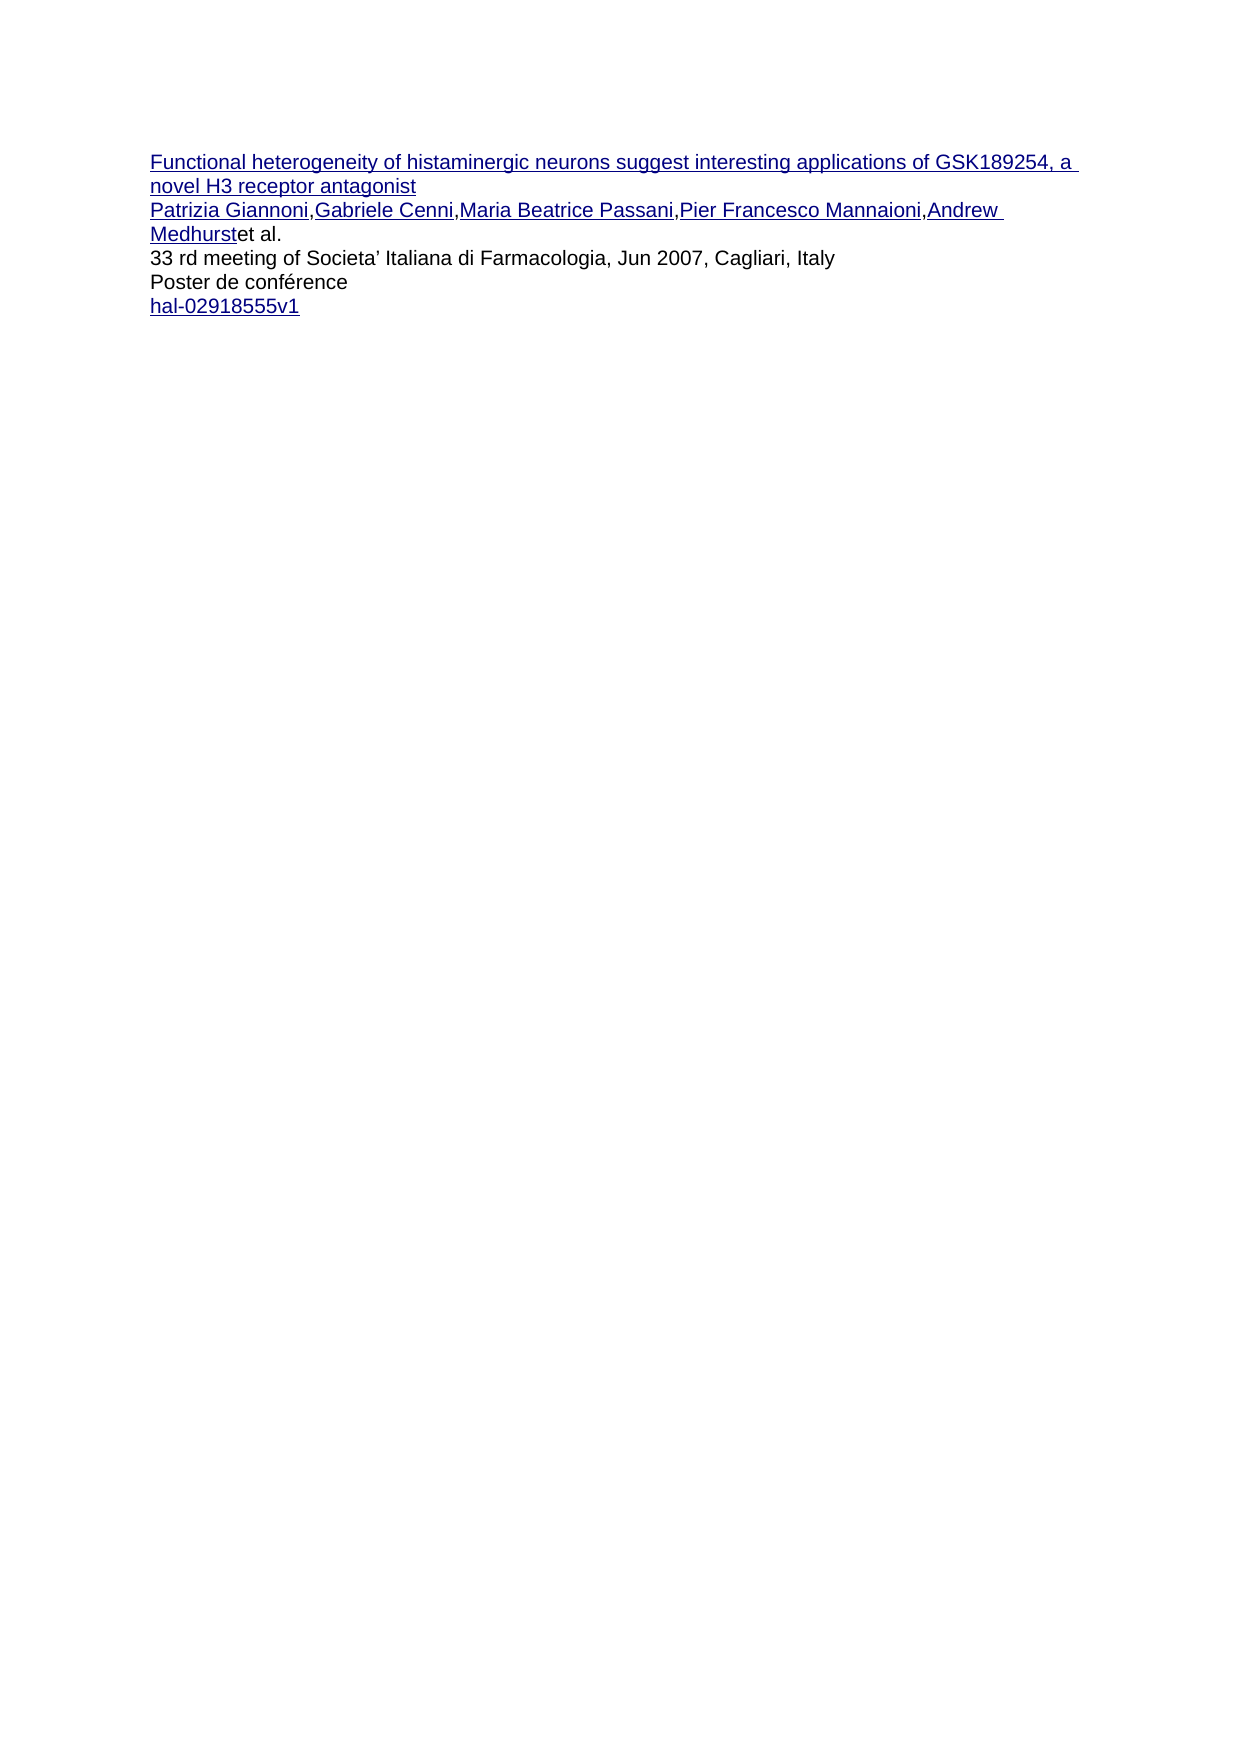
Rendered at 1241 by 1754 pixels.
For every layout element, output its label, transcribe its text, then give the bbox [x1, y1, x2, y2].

table_cell Functional heterogeneity of histaminergic neurons suggest interesting applications of GSK189254, a novel H3 receptor antagonist Patrizia Giannoni,Gabriele Cenni,Maria Beatrice Passani,Pier Francesco Mannaioni,Andrew Medhurstet al. 33 rd meeting of Societa’ Italiana di Farmacologia, Jun 2007, Cagliari, Italy Poster de conférence hal-02918555v1 [150, 150, 1090, 318]
